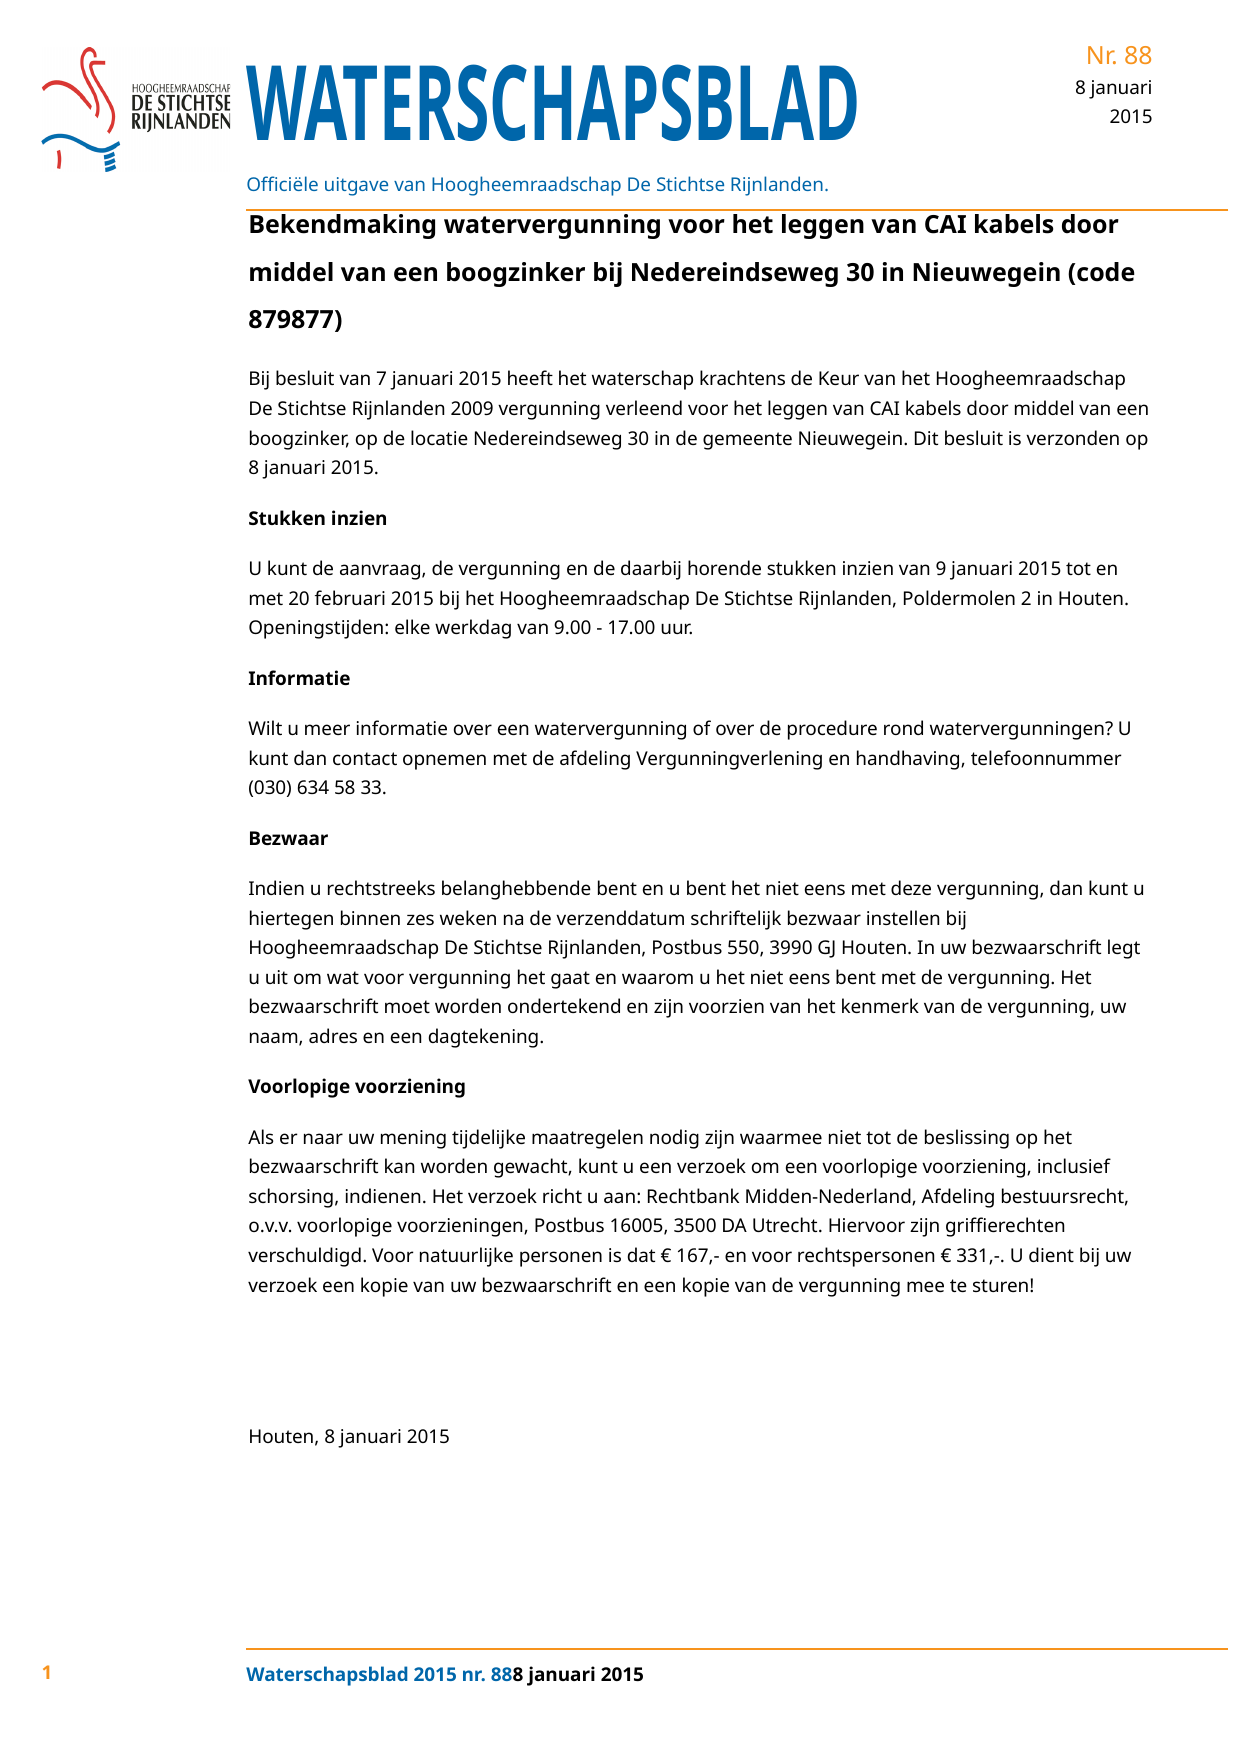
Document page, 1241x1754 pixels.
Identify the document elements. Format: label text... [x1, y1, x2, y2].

text Bij besluit van 7 januari 2015 heeft het waterschap krachtens de Keur van het Hoogheemraadschap De Stichtse Rijnlanden 2009 vergunning verleend voor het leggen van CAI kabels door middel van een boogzinker, op de locatie Nedereindseweg 30 in de gemeente Nieuwegein. Dit besluit is verzonden op 8 januari 2015. [248, 366, 1152, 480]
text Als er naar uw mening tijdelijke maatregelen nodig zijn waarmee niet tot de beslissing op het bezwaarschrift kan worden gewacht, kunt u een verzoek om een voorlopige voorziening, inclusief schorsing, indienen. Het verzoek richt u aan: Rechtbank Midden-Nederland, Afdeling bestuursrecht, o.v.v. voorlopige voorzieningen, Postbus 16005, 3500 DA Utrecht. Hiervoor zijn griffierechten verschuldigd. Voor natuurlijke personen is dat € 167,- en voor rechtspersonen € 331,-. U dient bij uw verzoek een kopie van uw bezwaarschrift en een kopie van de vergunning mee te sturen! [248, 1124, 1152, 1297]
text Voorlopige voorziening [248, 1073, 1152, 1099]
text Bezwaar [248, 825, 1152, 850]
text Stukken inzien [248, 505, 1152, 530]
text Indien u rechtstreeks belanghebbende bent en u bent het niet eens met deze vergunning, dan kunt u hiertegen binnen zes weken na de verzenddatum schriftelijk bezwaar instellen bij Hoogheemraadschap De Stichtse Rijnlanden, Postbus 550, 3990 GJ Houten. In uw bezwaarschrift legt u uit om wat voor vergunning het gaat en waarom u het niet eens bent met de vergunning. Het bezwaarschrift moet worden ondertekend en zijn voorzien van het kenmerk van de vergunning, uw naam, adres en een dagtekening. [248, 875, 1152, 1049]
text Bekendmaking watervergunning voor het leggen van CAI kabels door middel van een boogzinker bij Nedereindseweg 30 in Nieuwegein (code 879877) [248, 211, 1152, 336]
picture [41, 47, 231, 172]
text U kunt de aanvraag, de vergunning en de daarbij horende stukken inzien van 9 januari 2015 tot en met 20 februari 2015 bij het Hoogheemraadschap De Stichtse Rijnlanden, Poldermolen 2 in Houten. Openingstijden: elke werkdag van 9.00 - 17.00 uur. [248, 555, 1152, 640]
text Wilt u meer informatie over een watervergunning of over de procedure rond watervergunningen? U kunt dan contact opnemen met de afdeling Vergunningverlening en handhaving, telefoonnummer (030) 634 58 33. [248, 715, 1152, 800]
text Informatie [248, 665, 1152, 690]
text Houten, 8 januari 2015 [248, 1423, 1152, 1449]
